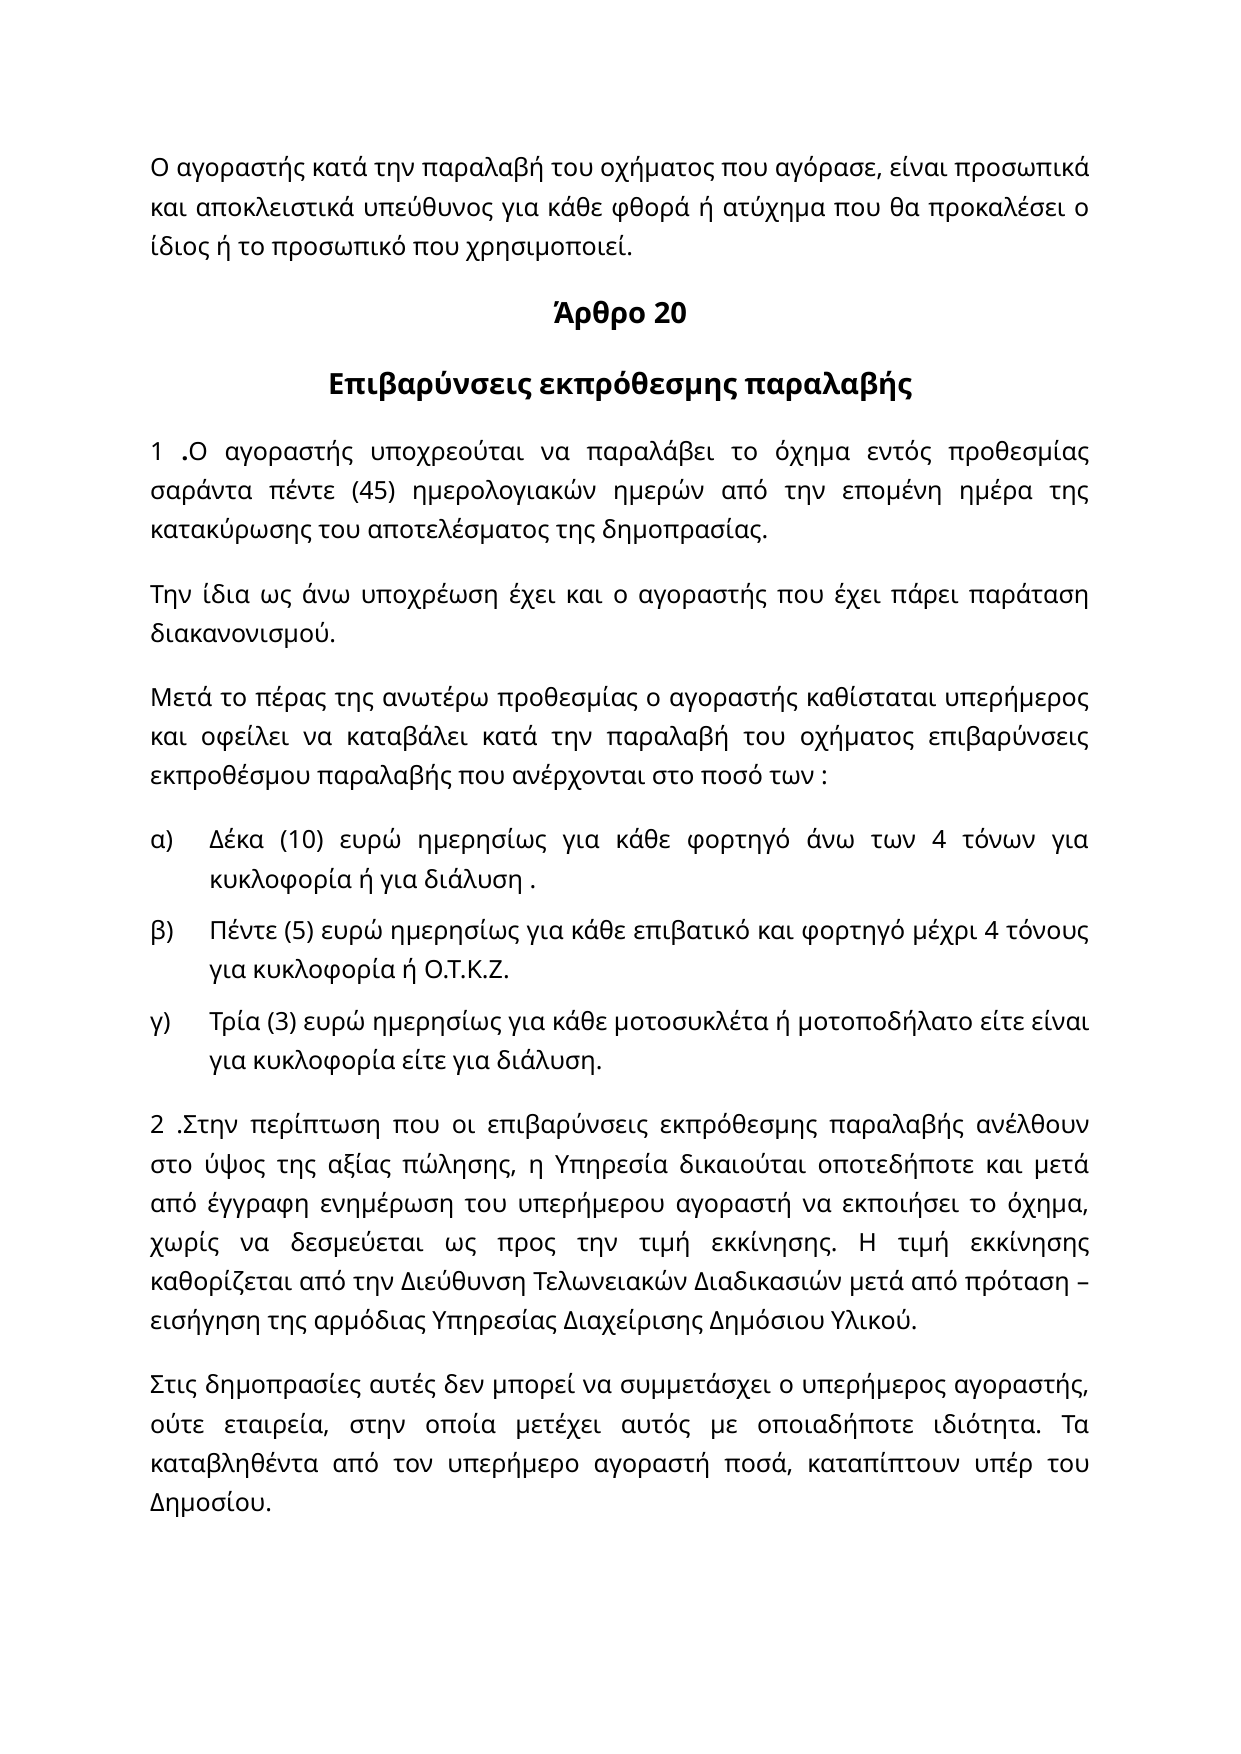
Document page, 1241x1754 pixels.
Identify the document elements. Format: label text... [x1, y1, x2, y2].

text 1 .Ο αγοραστής υποχρεούται να παραλάβει το όχημα εντός προθεσμίας σαράντα πέντε (45) ημερολογιακών ημερών από την επομένη ημέρα της κατακύρωσης του αποτελέσματος της δημοπρασίας. [150, 434, 1090, 546]
subtitle Επιβαρύνσεις εκπρόθεσμης παραλαβής [150, 363, 1090, 403]
subtitle Άρθρο 20 [150, 292, 1090, 332]
text Την ίδια ως άνω υποχρέωση έχει και ο αγοραστής που έχει πάρει παράταση διακανονισμού. [150, 576, 1090, 649]
list α) Δέκα (10) ευρώ ημερησίως για κάθε φορτηγό άνω των 4 τόνων για κυκλοφορία ή για διάλυση . [150, 822, 1090, 895]
text Στις δημοπρασίες αυτές δεν μπορεί να συμμετάσχει ο υπερήμερος αγοραστής, ούτε εταιρεία, στην οποία μετέχει αυτός με οποιαδήποτε ιδιότητα. Τα καταβληθέντα από τον υπερήμερο αγοραστή ποσά, καταπίπτουν υπέρ του Δημοσίου. [150, 1367, 1090, 1519]
list γ) Τρία (3) ευρώ ημερησίως για κάθε μοτοσυκλέτα ή μοτοποδήλατο είτε είναι για κυκλοφορία είτε για διάλυση. [150, 1004, 1090, 1077]
text 2 .Στην περίπτωση που οι επιβαρύνσεις εκπρόθεσμης παραλαβής ανέλθουν στο ύψος της αξίας πώλησης, η Υπηρεσία δικαιούται οποτεδήποτε και μετά από έγγραφη ενημέρωση του υπερήμερου αγοραστή να εκποιήσει το όχημα, χωρίς να δεσμεύεται ως προς την τιμή εκκίνησης. Η τιμή εκκίνησης καθορίζεται από την Διεύθυνση Τελωνειακών Διαδικασιών μετά από πρόταση – εισήγηση της αρμόδιας Υπηρεσίας Διαχείρισης Δημόσιου Υλικού. [150, 1107, 1090, 1337]
text Ο αγοραστής κατά την παραλαβή του οχήματος που αγόρασε, είναι προσωπικά και αποκλειστικά υπεύθυνος για κάθε φθορά ή ατύχημα που θα προκαλέσει ο ίδιος ή το προσωπικό που χρησιμοποιεί. [150, 150, 1090, 262]
list β) Πέντε (5) ευρώ ημερησίως για κάθε επιβατικό και φορτηγό μέχρι 4 τόνους για κυκλοφορία ή Ο.Τ.Κ.Ζ. [150, 913, 1090, 986]
text Μετά το πέρας της ανωτέρω προθεσμίας ο αγοραστής καθίσταται υπερήμερος και οφείλει να καταβάλει κατά την παραλαβή του οχήματος επιβαρύνσεις εκπροθέσμου παραλαβής που ανέρχονται στο ποσό των : [150, 679, 1090, 792]
